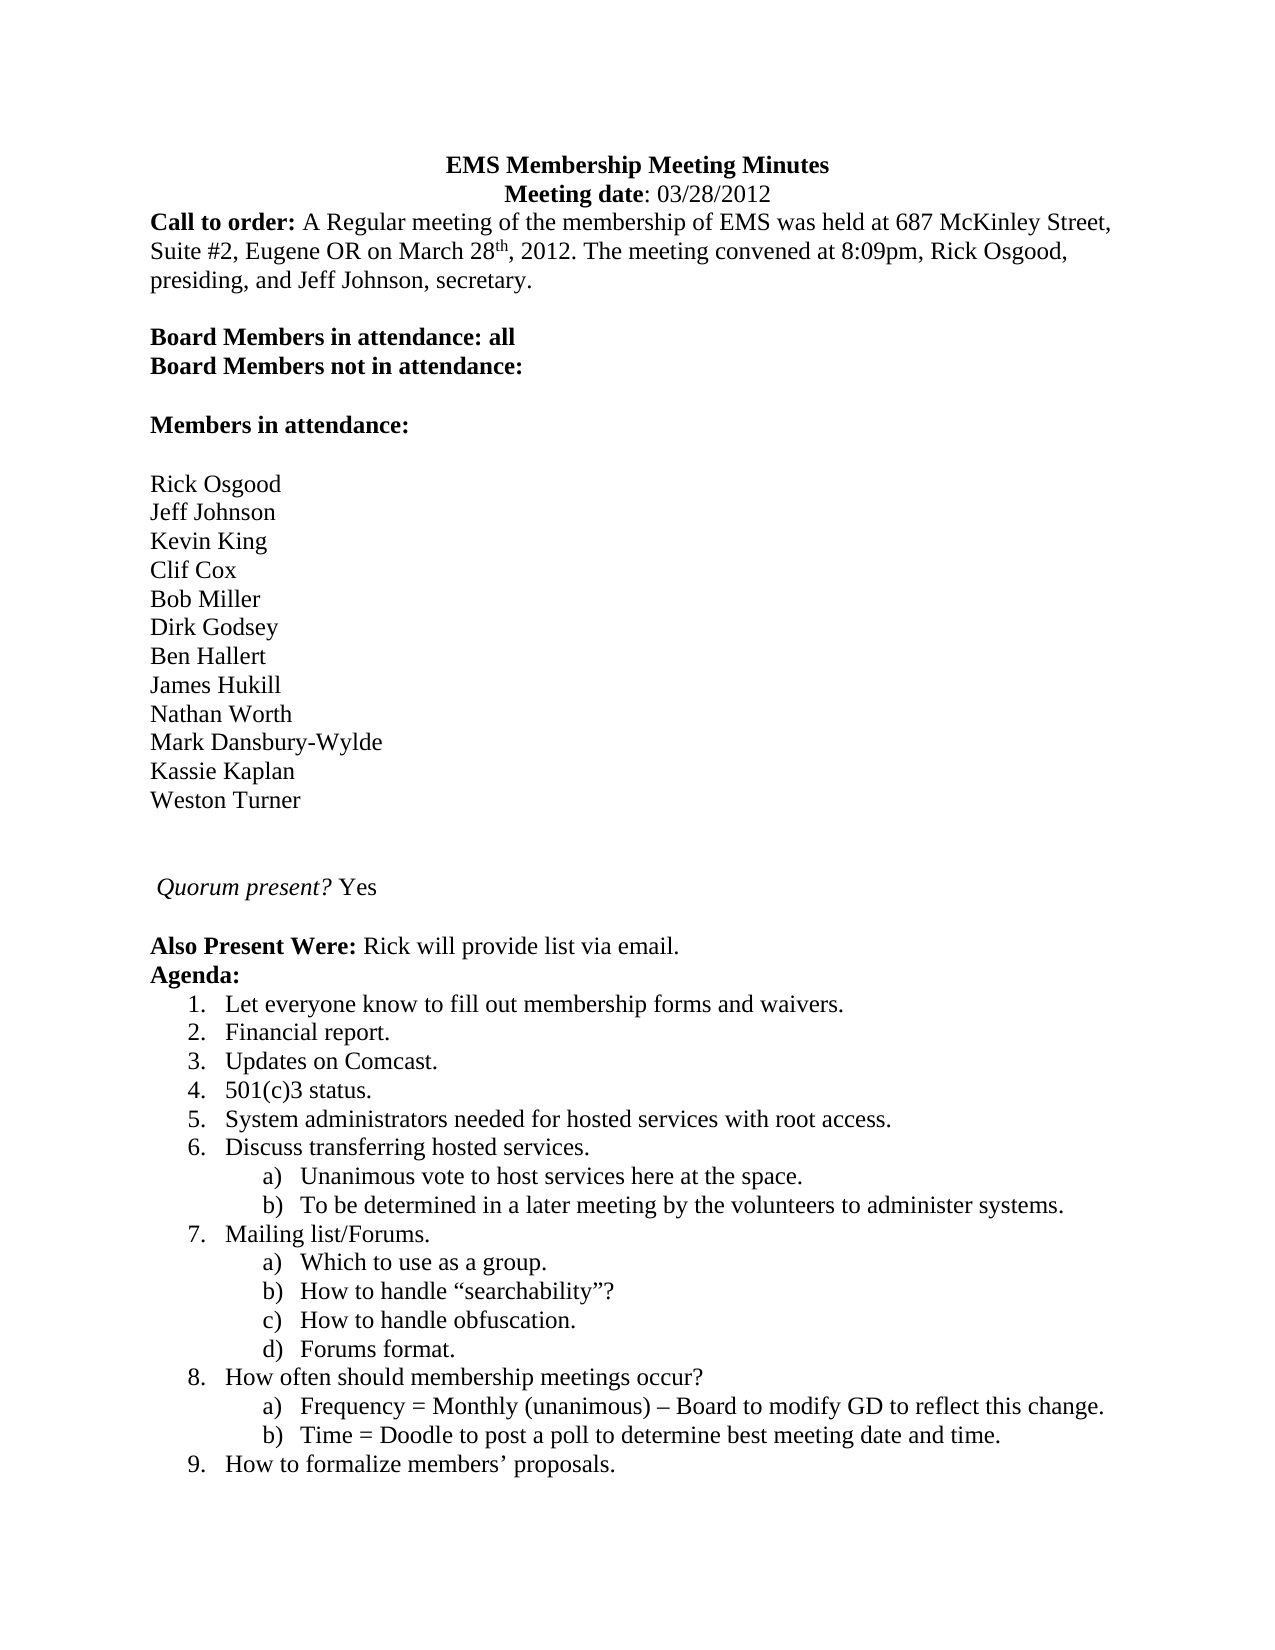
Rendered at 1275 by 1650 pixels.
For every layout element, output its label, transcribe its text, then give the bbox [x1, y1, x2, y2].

list Mailing list/Forums. [187, 1219, 1125, 1247]
text Also Present Were: Rick will provide list via email. [150, 931, 1125, 960]
text Rick Osgood [150, 469, 1125, 497]
list Unanimous vote to host services here at the space. [262, 1161, 1125, 1190]
list Which to use as a group. [262, 1247, 1125, 1276]
list System administrators needed for hosted services with root access. [187, 1104, 1125, 1132]
list Time = Doodle to post a poll to determine best meeting date and time. [262, 1420, 1125, 1449]
list Let everyone know to fill out membership forms and waivers. [187, 989, 1125, 1017]
text Kevin King [150, 526, 1125, 555]
text Clif Cox [150, 555, 1125, 584]
list Forums format. [262, 1334, 1125, 1362]
text Dirk Godsey [150, 612, 1125, 641]
list To be determined in a later meeting by the volunteers to administer systems. [262, 1190, 1125, 1219]
text Weston Turner [150, 785, 1125, 814]
text Mark Dansbury-Wylde [150, 727, 1125, 756]
list How to handle obfuscation. [262, 1305, 1125, 1334]
text Agenda: [150, 960, 1125, 989]
list How to handle “searchability”? [262, 1276, 1125, 1305]
text Jeff Johnson [150, 497, 1125, 526]
text Call to order: A Regular meeting of the membership of EMS was held at 687 McKinley Street, Suite #2, Eugene OR on March 28th, 2012. The meeting convened at 8:09pm, Rick Osgood, presiding, and Jeff Johnson, secretary. Board Members in attendance: all Board Members not in attendance: [150, 207, 1125, 380]
list Updates on Comcast. [187, 1046, 1125, 1075]
text Members in attendance: [150, 410, 1125, 439]
text Quorum present? Yes [150, 872, 1125, 901]
text Bob Miller [150, 584, 1125, 612]
list Financial report. [187, 1017, 1125, 1046]
list Frequency = Monthly (unanimous) – Board to modify GD to reflect this change. [262, 1391, 1125, 1420]
list 501(c)3 status. [187, 1075, 1125, 1104]
text EMS Membership Meeting Minutes Meeting date: 03/28/2012 [150, 150, 1125, 207]
text Kassie Kaplan [150, 756, 1125, 785]
text James Hukill [150, 670, 1125, 699]
list How to formalize members’ proposals. [187, 1449, 1125, 1477]
text Nathan Worth [150, 699, 1125, 727]
text Ben Hallert [150, 641, 1125, 670]
list How often should membership meetings occur? [187, 1362, 1125, 1391]
list Discuss transferring hosted services. [187, 1132, 1125, 1161]
